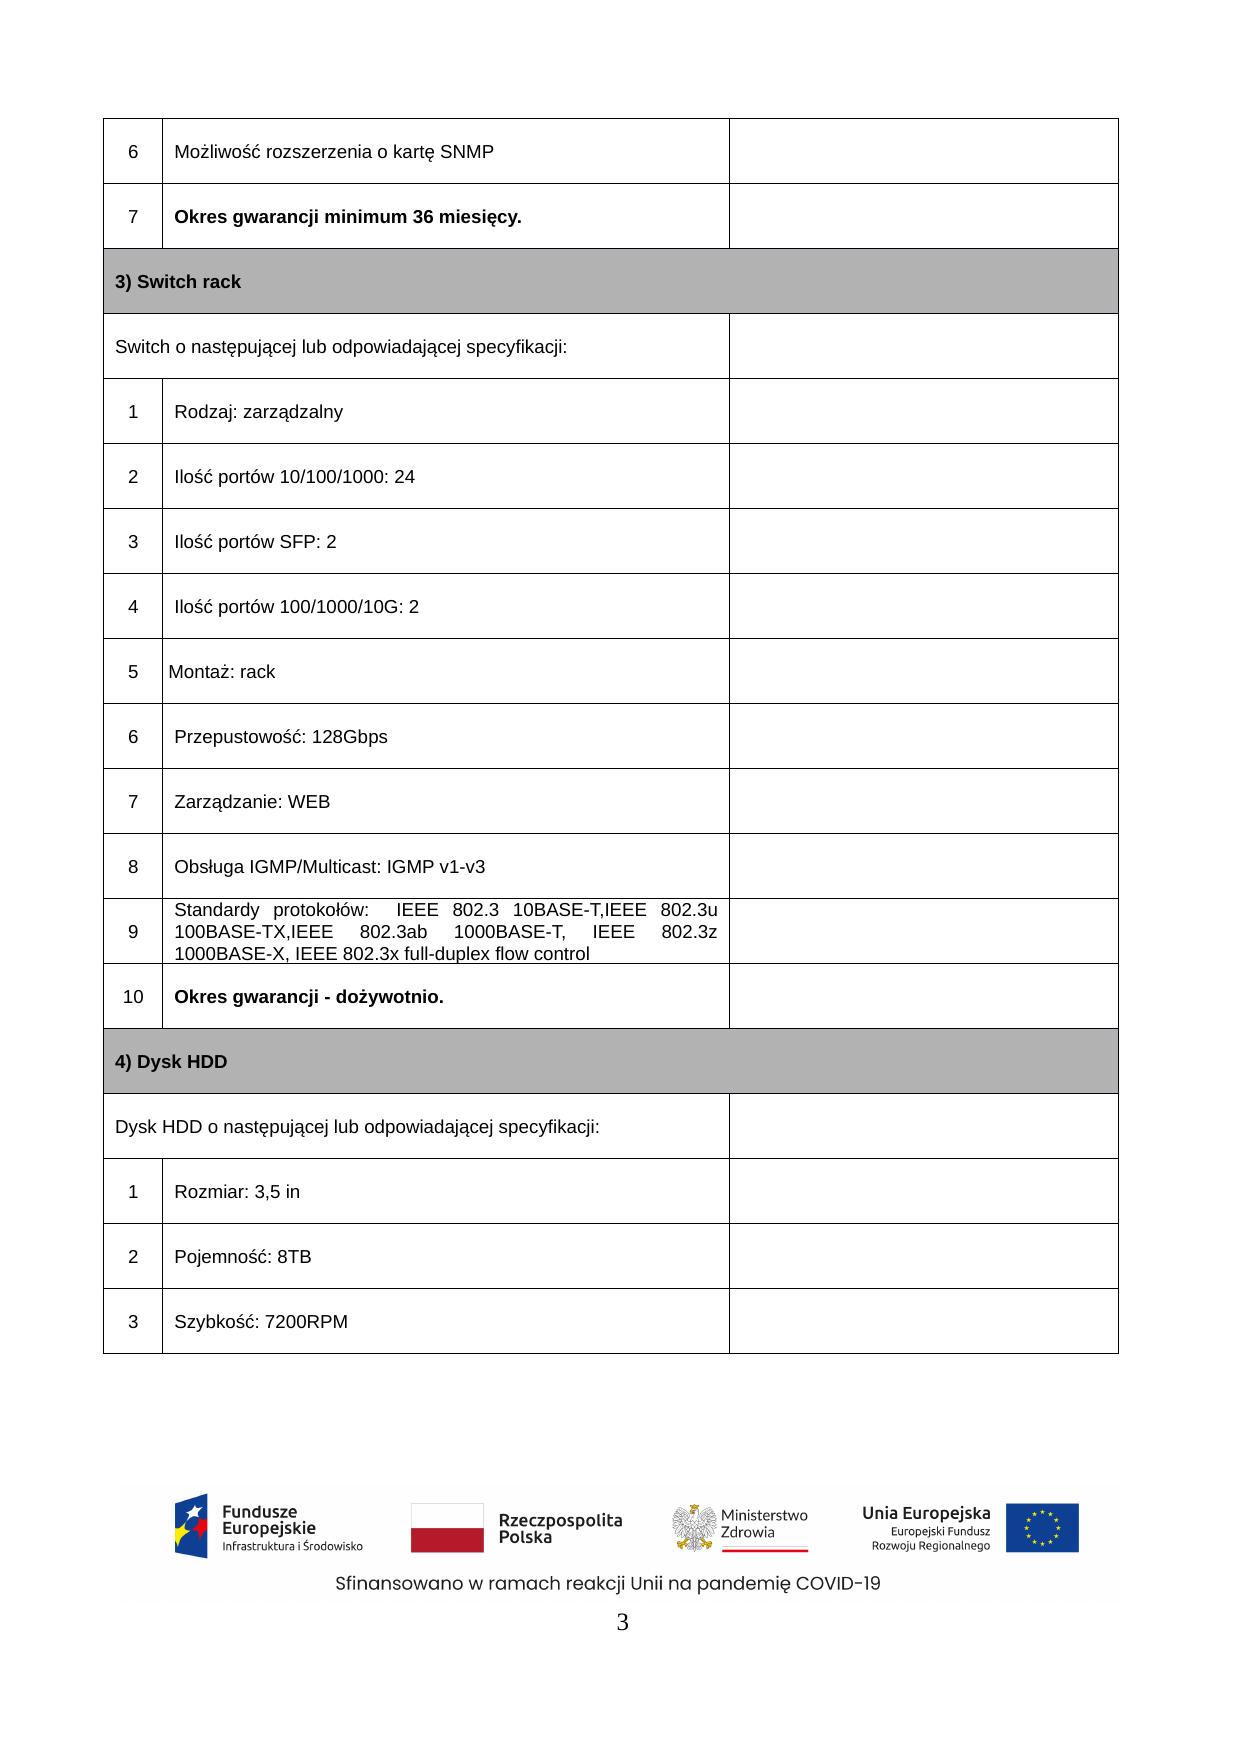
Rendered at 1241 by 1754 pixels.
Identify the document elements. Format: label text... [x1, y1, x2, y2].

table_cell [730, 184, 1118, 248]
table_cell [730, 704, 1118, 768]
table_cell 7 [104, 184, 162, 248]
table_cell Ilość portów 100/1000/10G: 2 [163, 574, 729, 638]
table_cell Rozmiar: 3,5 in [163, 1159, 729, 1223]
table_cell Switch o następującej lub odpowiadającej specyfikacji: [104, 314, 729, 378]
table_cell 4) Dysk HDD [104, 1029, 1118, 1093]
table_cell 5 [104, 639, 162, 703]
table_cell [730, 834, 1118, 898]
table_cell 1 [104, 379, 162, 443]
table_cell 3 [104, 509, 162, 573]
table_cell Montaż: rack [163, 639, 729, 703]
table_cell Okres gwarancji minimum 36 miesięcy. [163, 184, 729, 248]
table_cell 6 [104, 704, 162, 768]
table_cell [730, 639, 1118, 703]
table_cell Ilość portów SFP: 2 [163, 509, 729, 573]
table_cell [730, 379, 1118, 443]
table_cell [730, 444, 1118, 508]
table_cell Rodzaj: zarządzalny [163, 379, 729, 443]
table_cell 4 [104, 574, 162, 638]
table_cell [730, 769, 1118, 833]
table_cell [730, 1159, 1118, 1223]
table_cell 7 [104, 769, 162, 833]
table_cell Okres gwarancji - dożywotnio. [163, 964, 729, 1028]
table_cell 8 [104, 834, 162, 898]
table_cell Obsługa IGMP/Multicast: IGMP v1-v3 [163, 834, 729, 898]
table_cell Możliwość rozszerzenia o kartę SNMP [163, 119, 729, 183]
table_cell [730, 1224, 1118, 1288]
table_cell [730, 314, 1118, 378]
table_cell Szybkość: 7200RPM [163, 1289, 729, 1353]
table_cell Dysk HDD o następującej lub odpowiadającej specyfikacji: [104, 1094, 729, 1158]
table_cell 3 [104, 1289, 162, 1353]
table_cell [730, 899, 1118, 963]
table_cell 2 [104, 444, 162, 508]
picture [116, 1484, 1125, 1604]
table_cell [730, 1094, 1118, 1158]
table_cell Zarządzanie: WEB [163, 769, 729, 833]
table_cell [730, 1289, 1118, 1353]
table_cell 9 [104, 899, 162, 963]
table_cell Standardy protokołów: IEEE 802.3 10BASE-T,IEEE 802.3u 100BASE-TX,IEEE 802.3ab 1000BASE-T, IEEE 802.3z 1000BASE-X, IEEE 802.3x full-duplex flow control [163, 899, 729, 963]
table_cell [730, 509, 1118, 573]
table_cell Pojemność: 8TB [163, 1224, 729, 1288]
table_cell [730, 574, 1118, 638]
table_cell 1 [104, 1159, 162, 1223]
table_cell 10 [104, 964, 162, 1028]
table_cell [730, 119, 1118, 183]
table_cell 6 [104, 119, 162, 183]
table_cell Przepustowość: 128Gbps [163, 704, 729, 768]
table_cell 2 [104, 1224, 162, 1288]
table_cell Ilość portów 10/100/1000: 24 [163, 444, 729, 508]
table_cell [730, 964, 1118, 1028]
table_cell 3) Switch rack [104, 249, 1118, 313]
